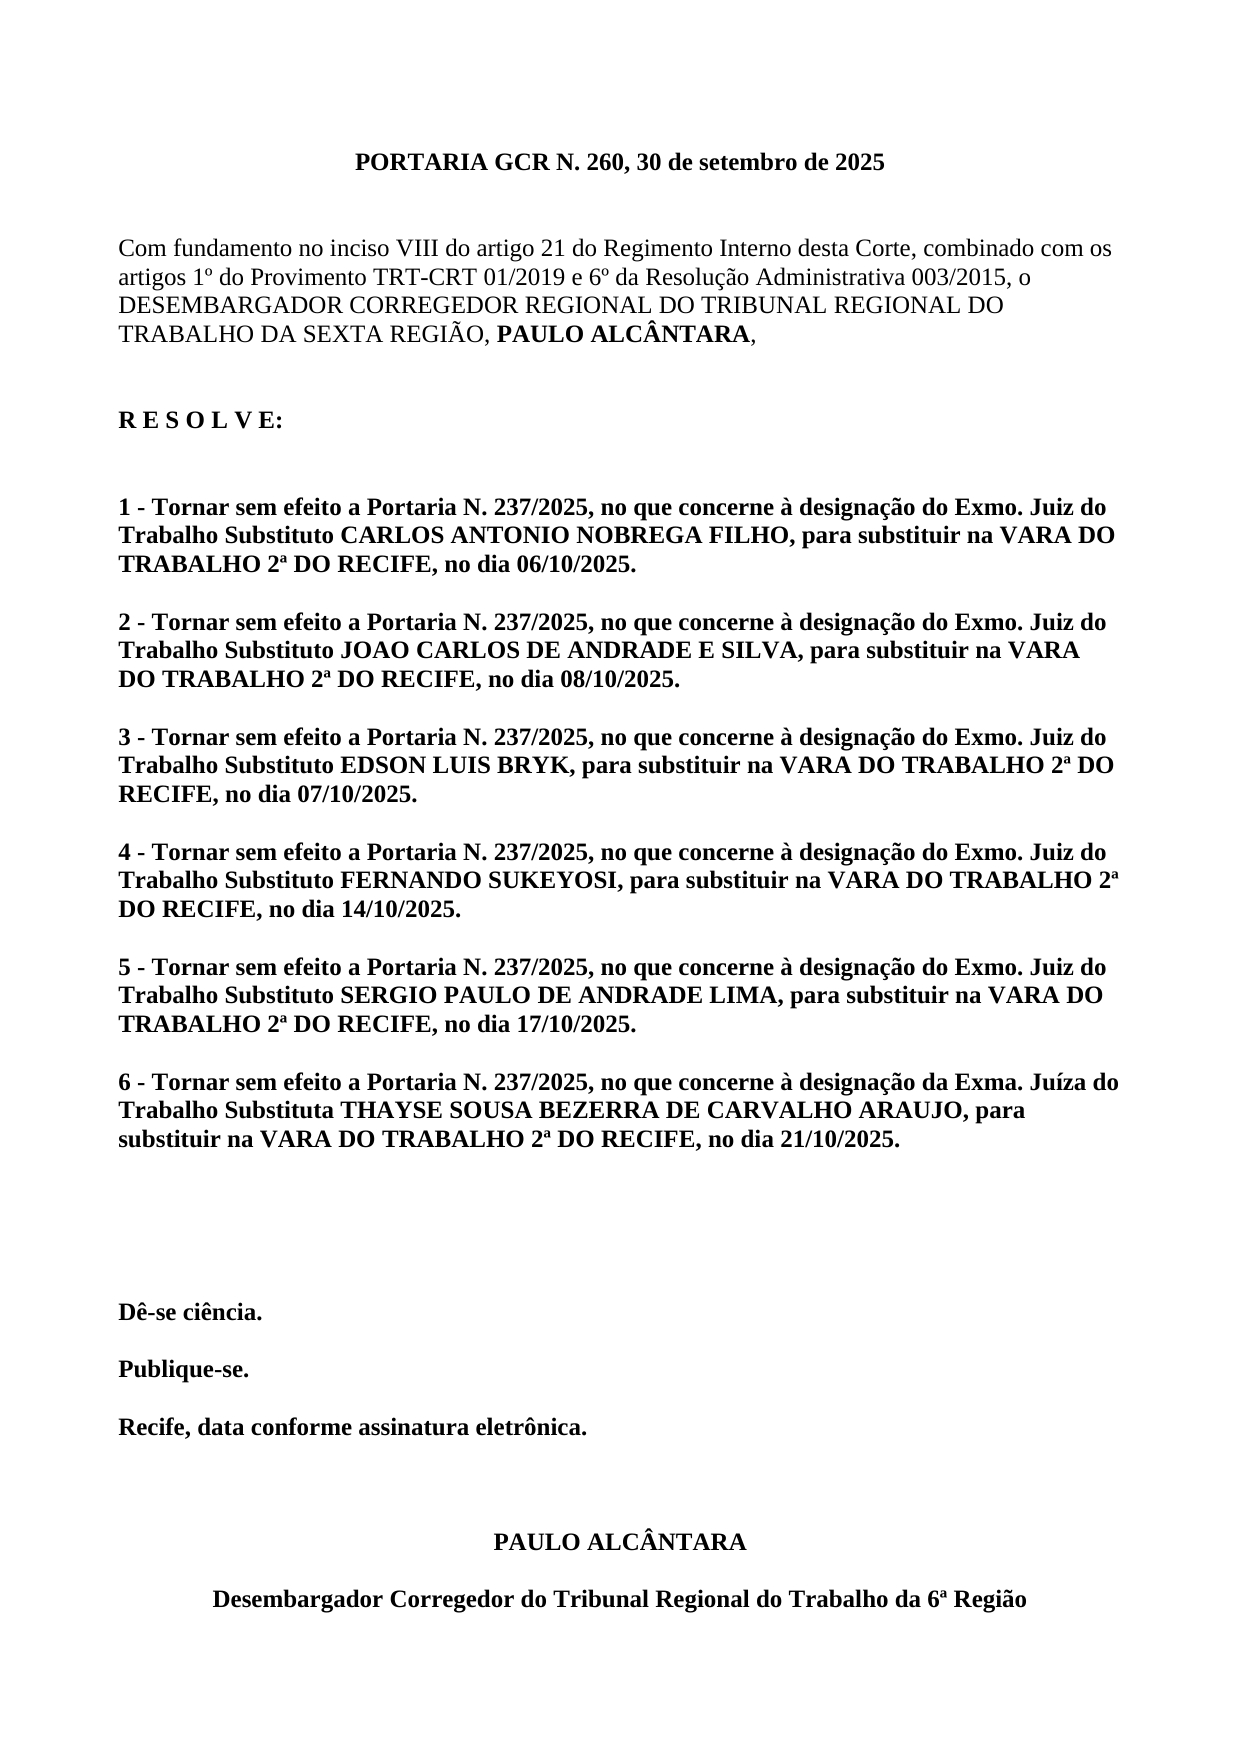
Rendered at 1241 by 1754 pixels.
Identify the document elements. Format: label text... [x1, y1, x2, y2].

text Desembargador Corregedor do Tribunal Regional do Trabalho da 6ª Região [118, 1584, 1122, 1613]
text R E S O L V E: [118, 406, 1122, 434]
text PAULO ALCÂNTARA [118, 1527, 1122, 1556]
text Publique-se. [118, 1354, 1122, 1383]
text Recife, data conforme assinatura eletrônica. [118, 1412, 1122, 1441]
text 6 - Tornar sem efeito a Portaria N. 237/2025, no que concerne à designação da Exma. Juíza do Trabalho Substituta THAYSE SOUSA BEZERRA DE CARVALHO ARAUJO, para substituir na VARA DO TRABALHO 2ª DO RECIFE, no dia 21/10/2025. [118, 1067, 1122, 1153]
text 5 - Tornar sem efeito a Portaria N. 237/2025, no que concerne à designação do Exmo. Juiz do Trabalho Substituto SERGIO PAULO DE ANDRADE LIMA, para substituir na VARA DO TRABALHO 2ª DO RECIFE, no dia 17/10/2025. [118, 952, 1122, 1038]
text 4 - Tornar sem efeito a Portaria N. 237/2025, no que concerne à designação do Exmo. Juiz do Trabalho Substituto FERNANDO SUKEYOSI, para substituir na VARA DO TRABALHO 2ª DO RECIFE, no dia 14/10/2025. [118, 837, 1122, 923]
text PORTARIA GCR N. 260, 30 de setembro de 2025 [118, 147, 1122, 176]
text 1 - Tornar sem efeito a Portaria N. 237/2025, no que concerne à designação do Exmo. Juiz do Trabalho Substituto CARLOS ANTONIO NOBREGA FILHO, para substituir na VARA DO TRABALHO 2ª DO RECIFE, no dia 06/10/2025. [118, 492, 1122, 578]
text Dê-se ciência. [118, 1297, 1122, 1326]
text 2 - Tornar sem efeito a Portaria N. 237/2025, no que concerne à designação do Exmo. Juiz do Trabalho Substituto JOAO CARLOS DE ANDRADE E SILVA, para substituir na VARA DO TRABALHO 2ª DO RECIFE, no dia 08/10/2025. [118, 607, 1122, 693]
text Com fundamento no inciso VIII do artigo 21 do Regimento Interno desta Corte, combinado com os artigos 1º do Provimento TRT-CRT 01/2019 e 6º da Resolução Administrativa 003/2015, o DESEMBARGADOR CORREGEDOR REGIONAL DO TRIBUNAL REGIONAL DO TRABALHO DA SEXTA REGIÃO, PAULO ALCÂNTARA, [118, 233, 1122, 348]
text 3 - Tornar sem efeito a Portaria N. 237/2025, no que concerne à designação do Exmo. Juiz do Trabalho Substituto EDSON LUIS BRYK, para substituir na VARA DO TRABALHO 2ª DO RECIFE, no dia 07/10/2025. [118, 722, 1122, 808]
